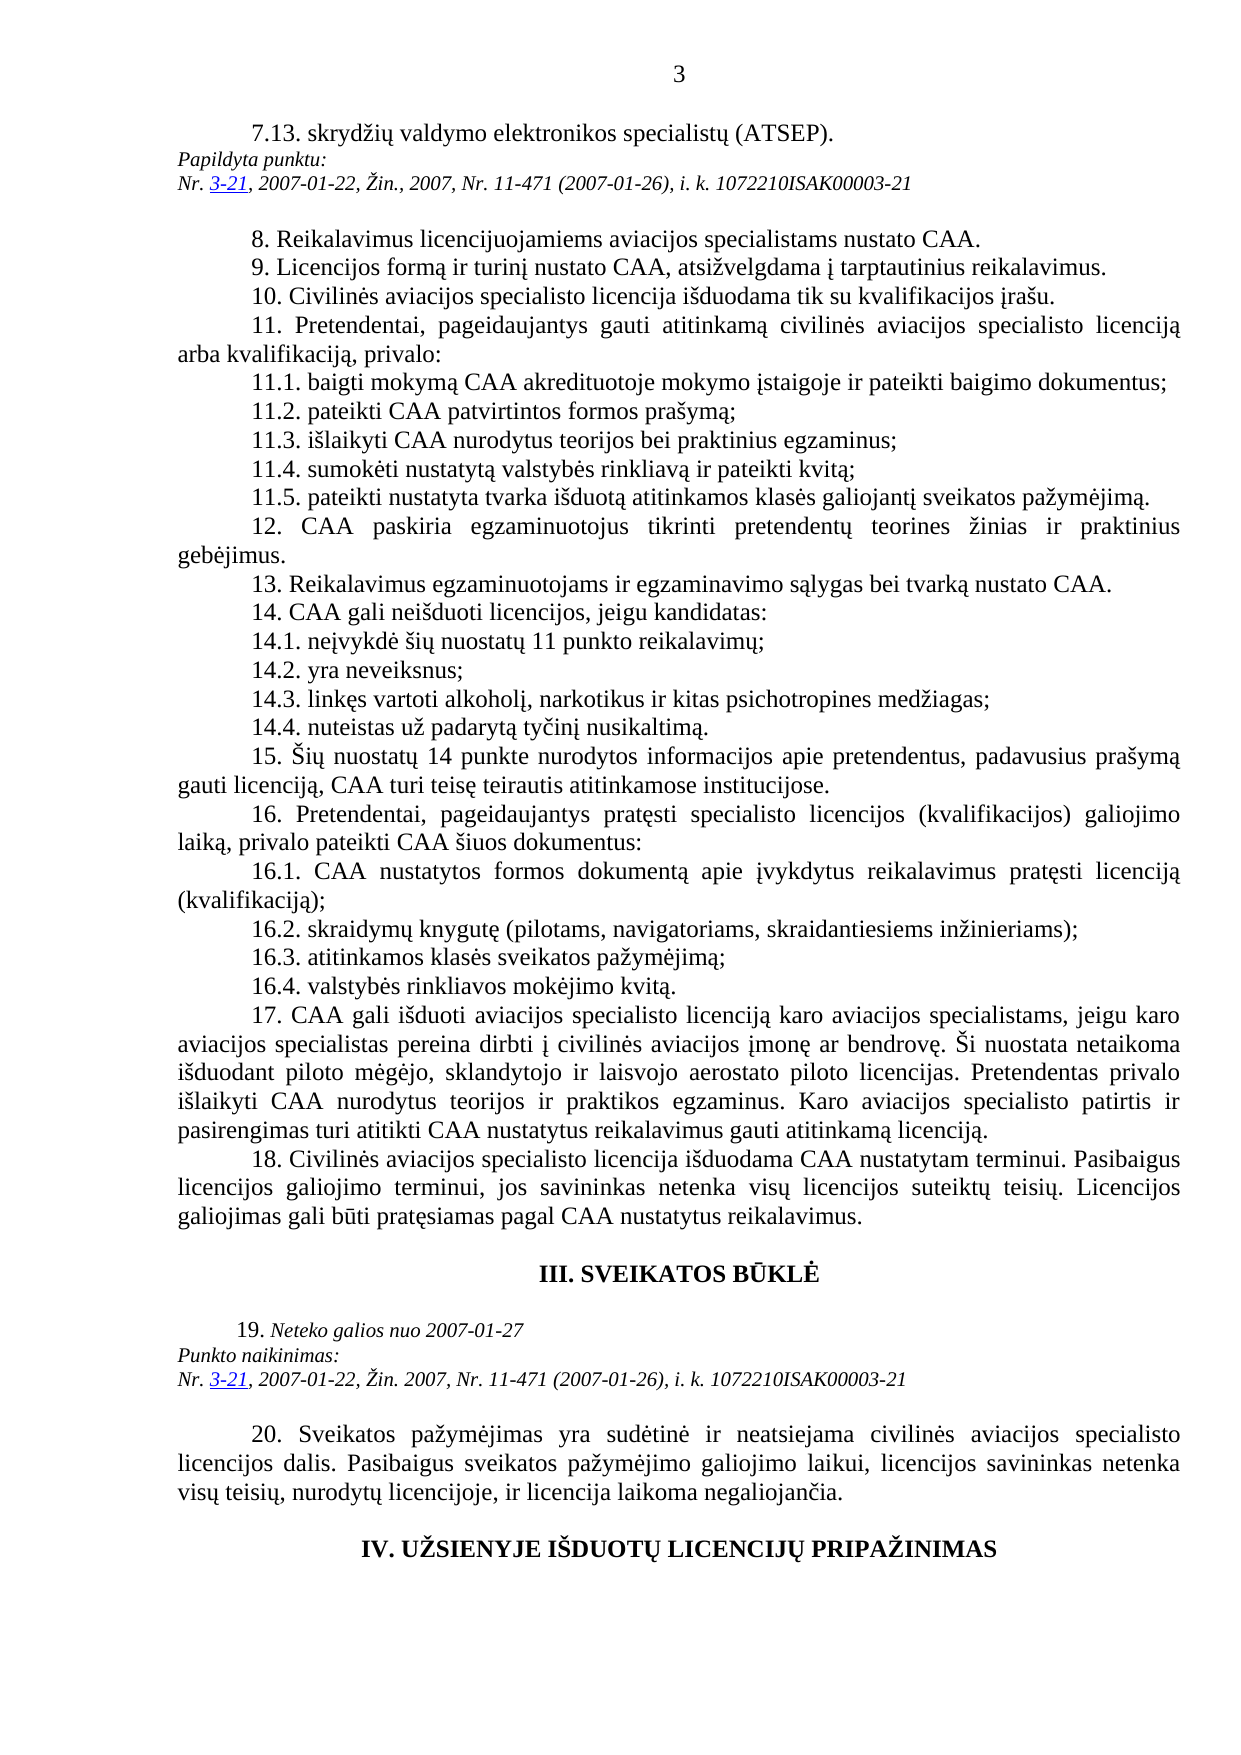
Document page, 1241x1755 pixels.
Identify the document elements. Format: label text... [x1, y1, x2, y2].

text 14.3. linkęs vartoti alkoholį, narkotikus ir kitas psichotropines medžiagas; [177, 684, 1181, 712]
text 20. Sveikatos pažymėjimas yra sudėtinė ir neatsiejama civilinės aviacijos specialisto licencijos dalis. Pasibaigus sveikatos pažymėjimo galiojimo laikui, licencijos savininkas netenka visų teisių, nurodytų licencijoje, ir licencija laikoma negaliojančia. [177, 1419, 1181, 1506]
text 11.4. sumokėti nustatytą valstybės rinkliavą ir pateikti kvitą; [177, 454, 1181, 482]
text III. SVEIKATOS BŪKLĖ [177, 1259, 1181, 1287]
text 13. Reikalavimus egzaminuotojams ir egzaminavimo sąlygas bei tvarką nustato CAA. [177, 569, 1181, 597]
text 16.4. valstybės rinkliavos mokėjimo kvitą. [177, 971, 1181, 1000]
text Papildyta punktu: [177, 147, 1181, 171]
text 10. Civilinės aviacijos specialisto licencija išduodama tik su kvalifikacijos įrašu. [177, 281, 1181, 310]
text 11.5. pateikti nustatyta tvarka išduotą atitinkamos klasės galiojantį sveikatos pažymėjimą. [177, 482, 1181, 511]
text Nr. 3-21, 2007-01-22, Žin. 2007, Nr. 11-471 (2007-01-26), i. k. 1072210ISAK00003-21 [177, 1367, 1181, 1391]
text 9. Licencijos formą ir turinį nustato CAA, atsižvelgdama į tarptautinius reikalavimus. [177, 252, 1181, 281]
text 16.2. skraidymų knygutę (pilotams, navigatoriams, skraidantiesiems inžinieriams); [177, 914, 1181, 942]
text 14.4. nuteistas už padarytą tyčinį nusikaltimą. [177, 712, 1181, 741]
text 16. Pretendentai, pageidaujantys pratęsti specialisto licencijos (kvalifikacijos) galiojimo laiką, privalo pateikti CAA šiuos dokumentus: [177, 799, 1181, 856]
text 14. CAA gali neišduoti licencijos, jeigu kandidatas: [177, 597, 1181, 626]
text 11.3. išlaikyti CAA nurodytus teorijos bei praktinius egzaminus; [177, 425, 1181, 454]
text Punkto naikinimas: [177, 1343, 1181, 1367]
text IV. Užsienyje išduotų licencijų pripažinimas [177, 1534, 1181, 1563]
text 15. Šių nuostatų 14 punkte nurodytos informacijos apie pretendentus, padavusius prašymą gauti licenciją, CAA turi teisę teirautis atitinkamose institucijose. [177, 741, 1181, 799]
text Nr. 3-21, 2007-01-22, Žin., 2007, Nr. 11-471 (2007-01-26), i. k. 1072210ISAK00003-21 [177, 171, 1181, 195]
text 11. Pretendentai, pageidaujantys gauti atitinkamą civilinės aviacijos specialisto licenciją arba kvalifikaciją, privalo: [177, 310, 1181, 367]
text 12. CAA paskiria egzaminuotojus tikrinti pretendentų teorines žinias ir praktinius gebėjimus. [177, 511, 1181, 569]
text 14.1. neįvykdė šių nuostatų 11 punkto reikalavimų; [177, 626, 1181, 655]
text 17. CAA gali išduoti aviacijos specialisto licenciją karo aviacijos specialistams, jeigu karo aviacijos specialistas pereina dirbti į civilinės aviacijos įmonę ar bendrovę. Ši nuostata netaikoma išduodant piloto mėgėjo, sklandytojo ir laisvojo aerostato piloto licencijas. Pretendentas privalo išlaikyti CAA nurodytus teorijos ir praktikos egzaminus. Karo aviacijos specialisto patirtis ir pasirengimas turi atitikti CAA nustatytus reikalavimus gauti atitinkamą licenciją. [177, 1000, 1181, 1144]
text 18. Civilinės aviacijos specialisto licencija išduodama CAA nustatytam terminui. Pasibaigus licencijos galiojimo terminui, jos savininkas netenka visų licencijos suteiktų teisių. Licencijos galiojimas gali būti pratęsiamas pagal CAA nustatytus reikalavimus. [177, 1144, 1181, 1230]
text 7.13. skrydžių valdymo elektronikos specialistų (ATSEP). [177, 118, 1181, 147]
text 16.1. CAA nustatytos formos dokumentą apie įvykdytus reikalavimus pratęsti licenciją (kvalifikaciją); [177, 856, 1181, 914]
text 19. Neteko galios nuo 2007-01-27 [177, 1316, 1181, 1343]
text 14.2. yra neveiksnus; [177, 655, 1181, 684]
text 11.2. pateikti CAA patvirtintos formos prašymą; [177, 396, 1181, 425]
text 16.3. atitinkamos klasės sveikatos pažymėjimą; [177, 942, 1181, 971]
text 8. Reikalavimus licencijuojamiems aviacijos specialistams nustato CAA. [177, 224, 1181, 252]
text 11.1. baigti mokymą CAA akredituotoje mokymo įstaigoje ir pateikti baigimo dokumentus; [177, 367, 1181, 396]
